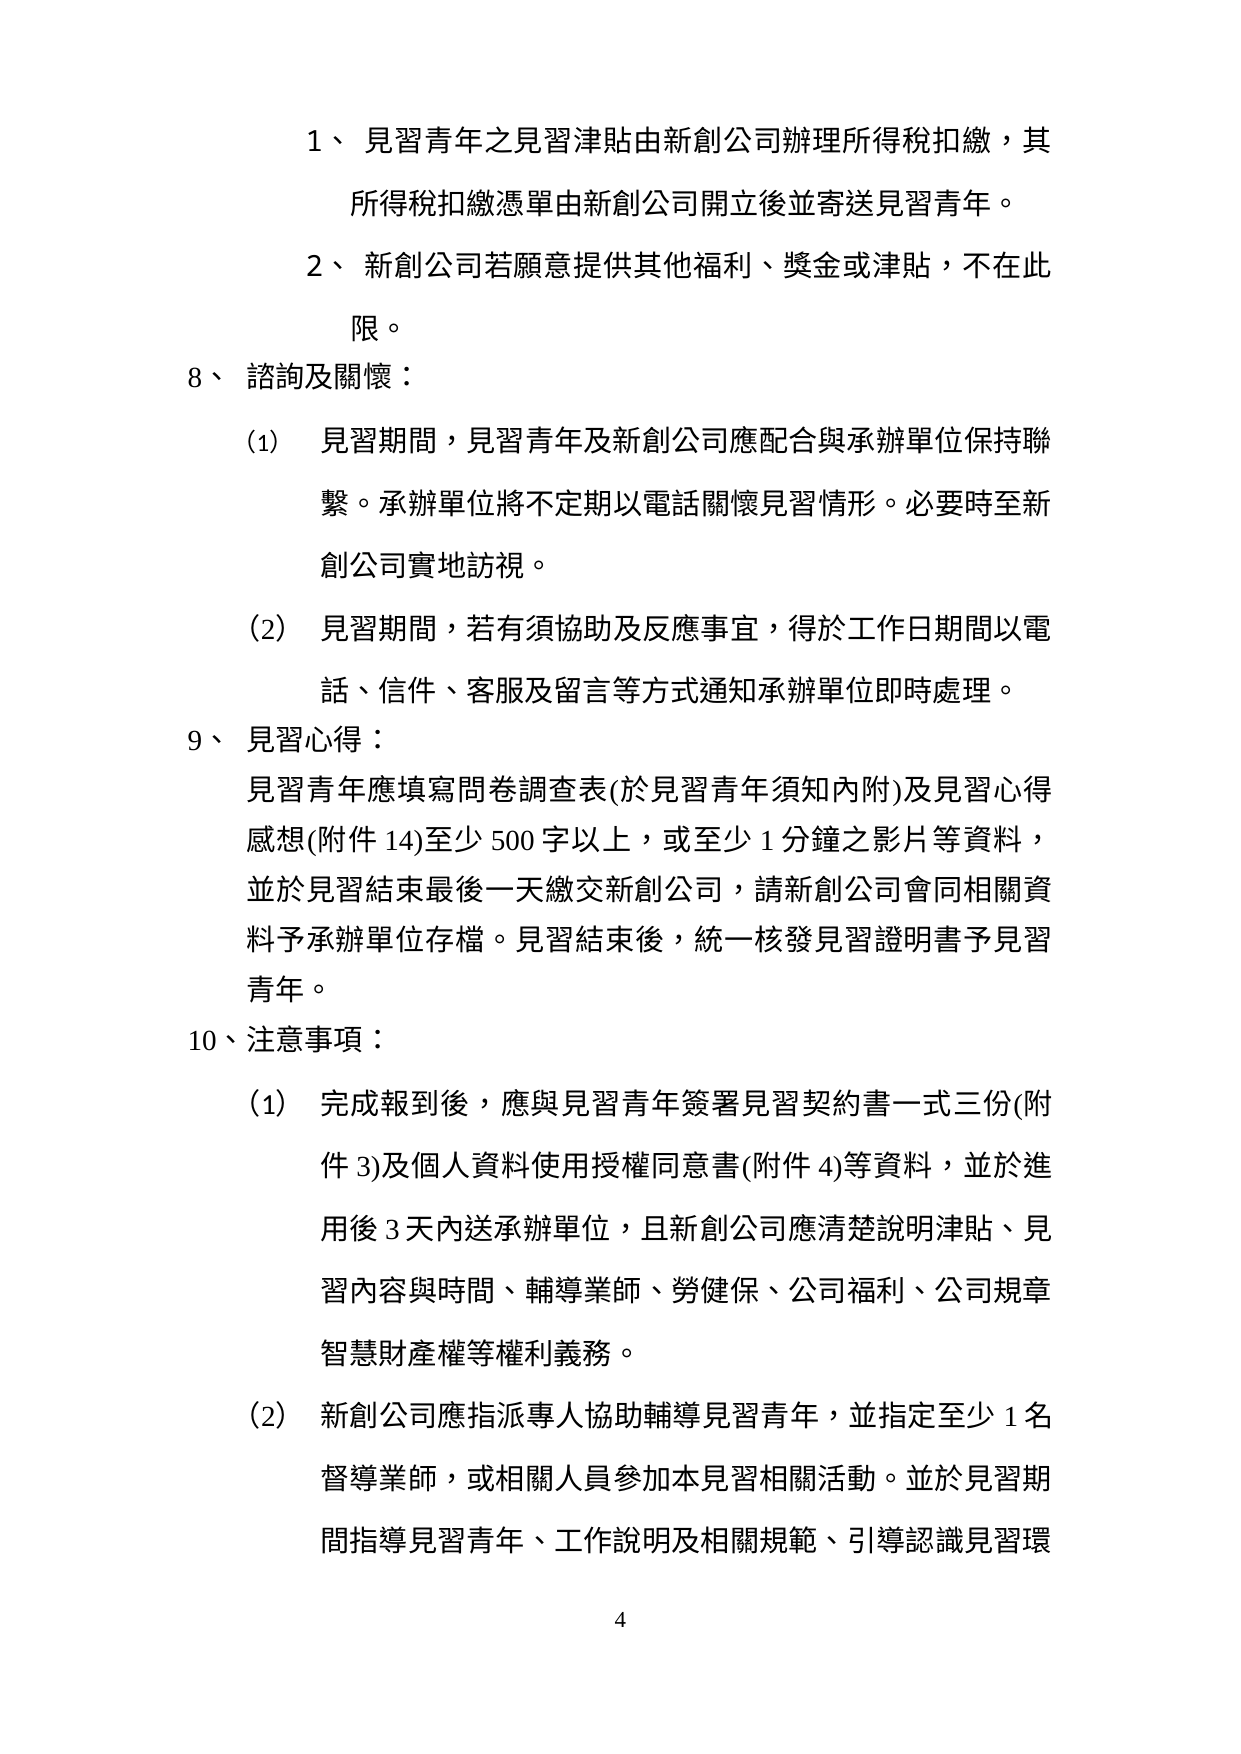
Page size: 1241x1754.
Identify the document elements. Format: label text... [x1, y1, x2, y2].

list 新創公司應指派專人協助輔導見習青年，並指定至少1名督導業師，或相關人員參加本見習相關活動。並於見習期間指導見習青年、工作說明及相關規範、引導認識見習環 [232, 1372, 1053, 1560]
list 見習心得： [187, 710, 1053, 760]
list 新創公司若願意提供其他福利、獎金或津貼，不在此限。 [305, 222, 1053, 347]
list 完成報到後，應與見習青年簽署見習契約書一式三份(附件3)及個人資料使用授權同意書(附件4)等資料，並於進用後3天內送承辦單位，且新創公司應清楚說明津貼、見習內容與時間、輔導業師、勞健保、公司福利、公司規章、智慧財產權等權利義務。 [232, 1060, 1053, 1372]
list 注意事項： [187, 1010, 1053, 1060]
list 見習期間，見習青年及新創公司應配合與承辦單位保持聯繫。承辦單位將不定期以電話關懷見習情形。必要時至新創公司實地訪視。 [231, 397, 1053, 585]
list 見習青年之見習津貼由新創公司辦理所得稅扣繳，其所得稅扣繳憑單由新創公司開立後並寄送見習青年。 [305, 97, 1053, 222]
list 諮詢及關懷： [187, 347, 1053, 397]
text 見習青年應填寫問卷調查表(於見習青年須知內附)及見習心得感想(附件14)至少500字以上，或至少1分鐘之影片等資料，並於見習結束最後一天繳交新創公司，請新創公司會同相關資料予承辦單位存檔。見習結束後，統一核發見習證明書予見習青年。 [246, 760, 1053, 1010]
list 見習期間，若有須協助及反應事宜，得於工作日期間以電話、信件、客服及留言等方式通知承辦單位即時處理。 [231, 585, 1053, 710]
